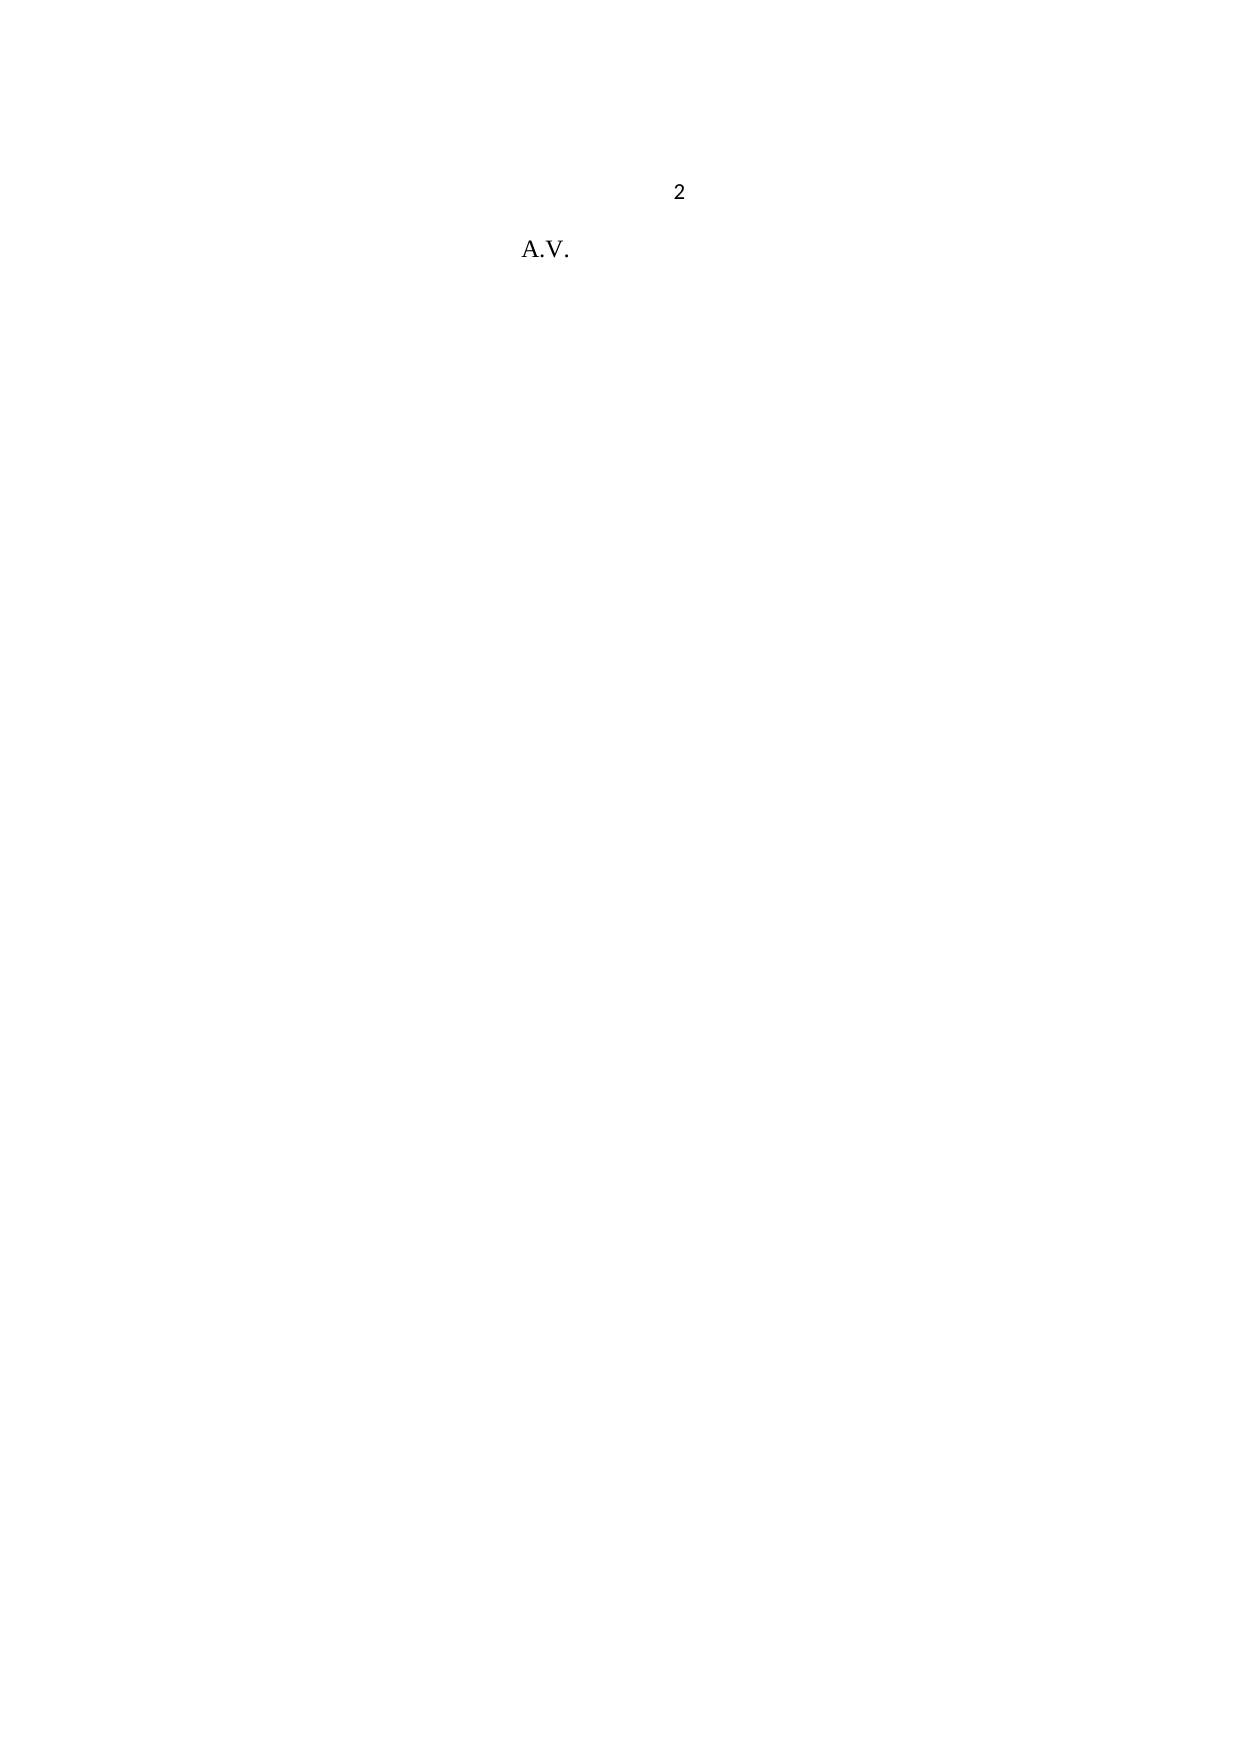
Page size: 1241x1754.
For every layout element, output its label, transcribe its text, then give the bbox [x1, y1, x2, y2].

text A.V. [177, 234, 1181, 263]
